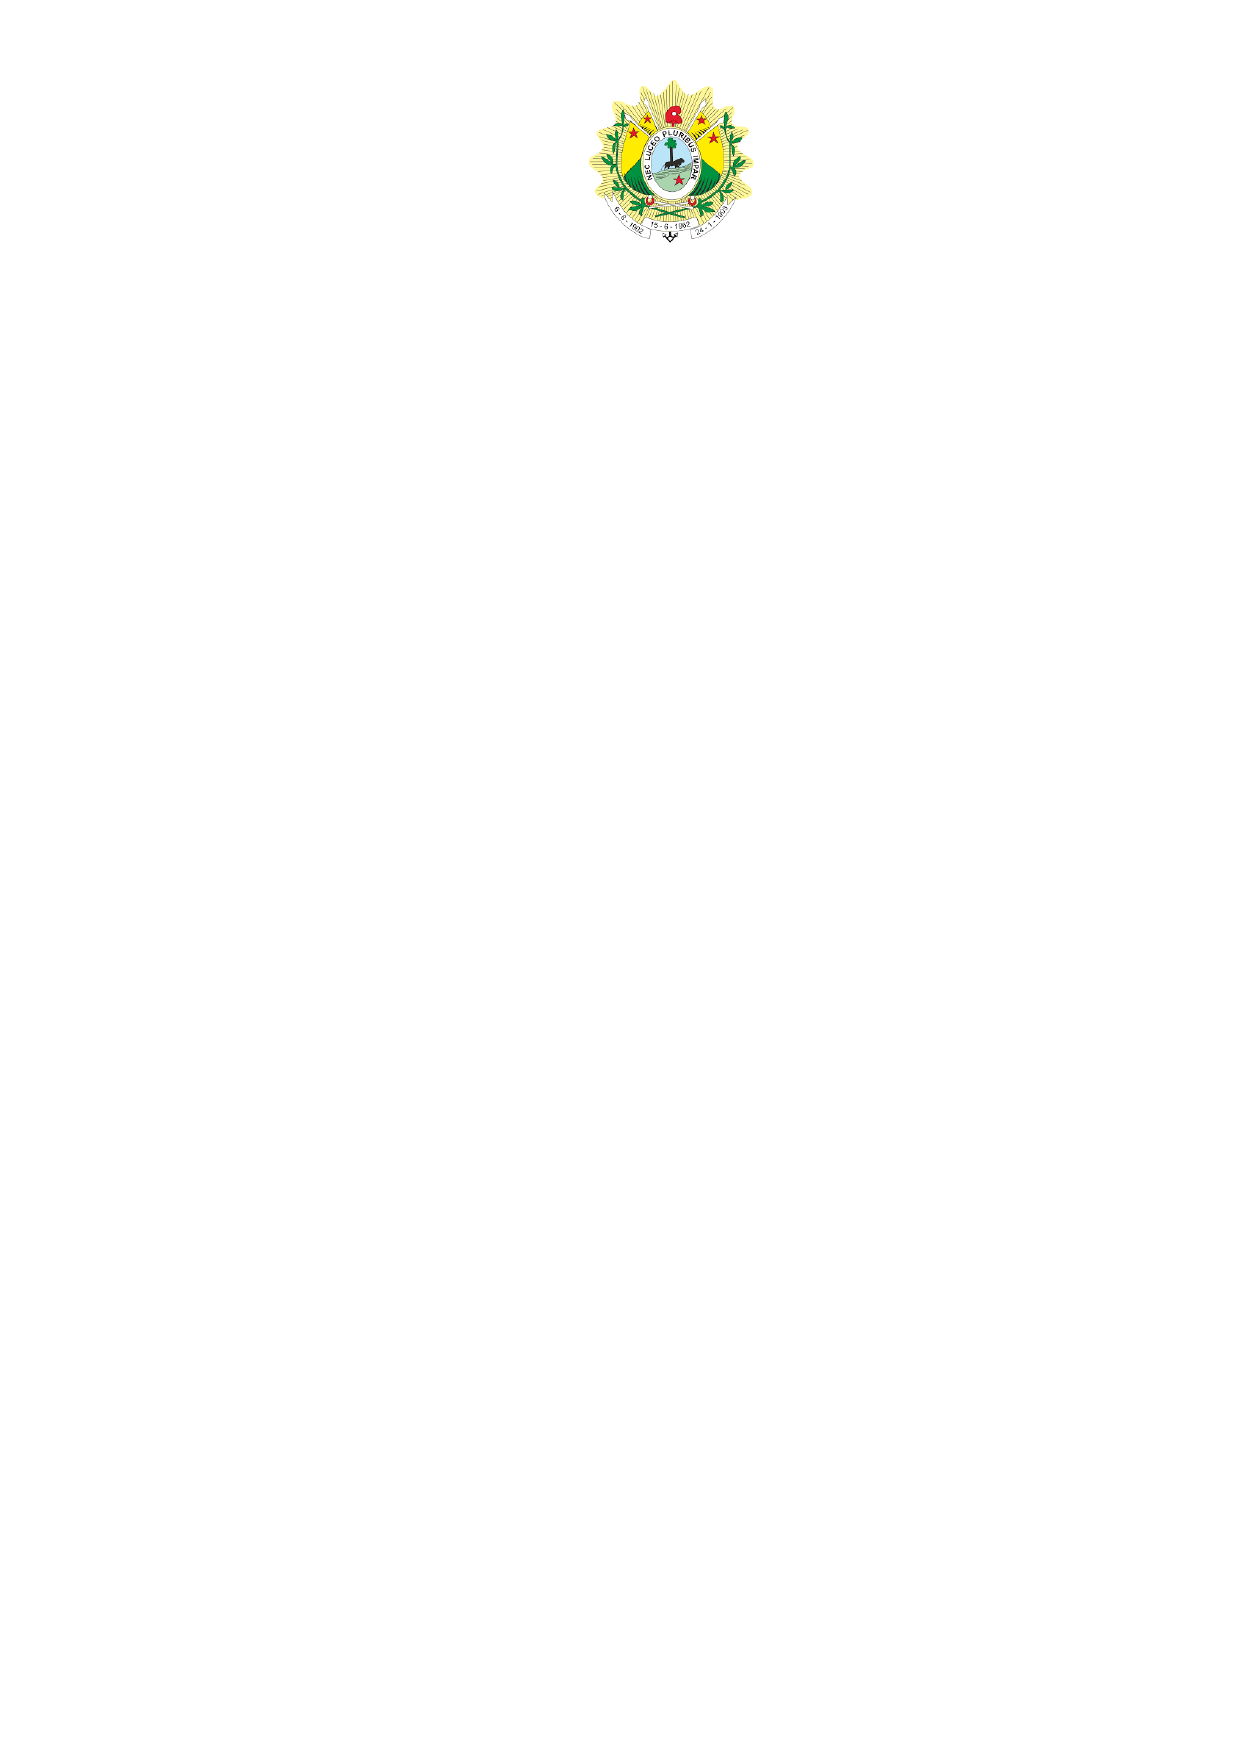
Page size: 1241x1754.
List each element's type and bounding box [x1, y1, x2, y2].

picture [588, 80, 754, 243]
